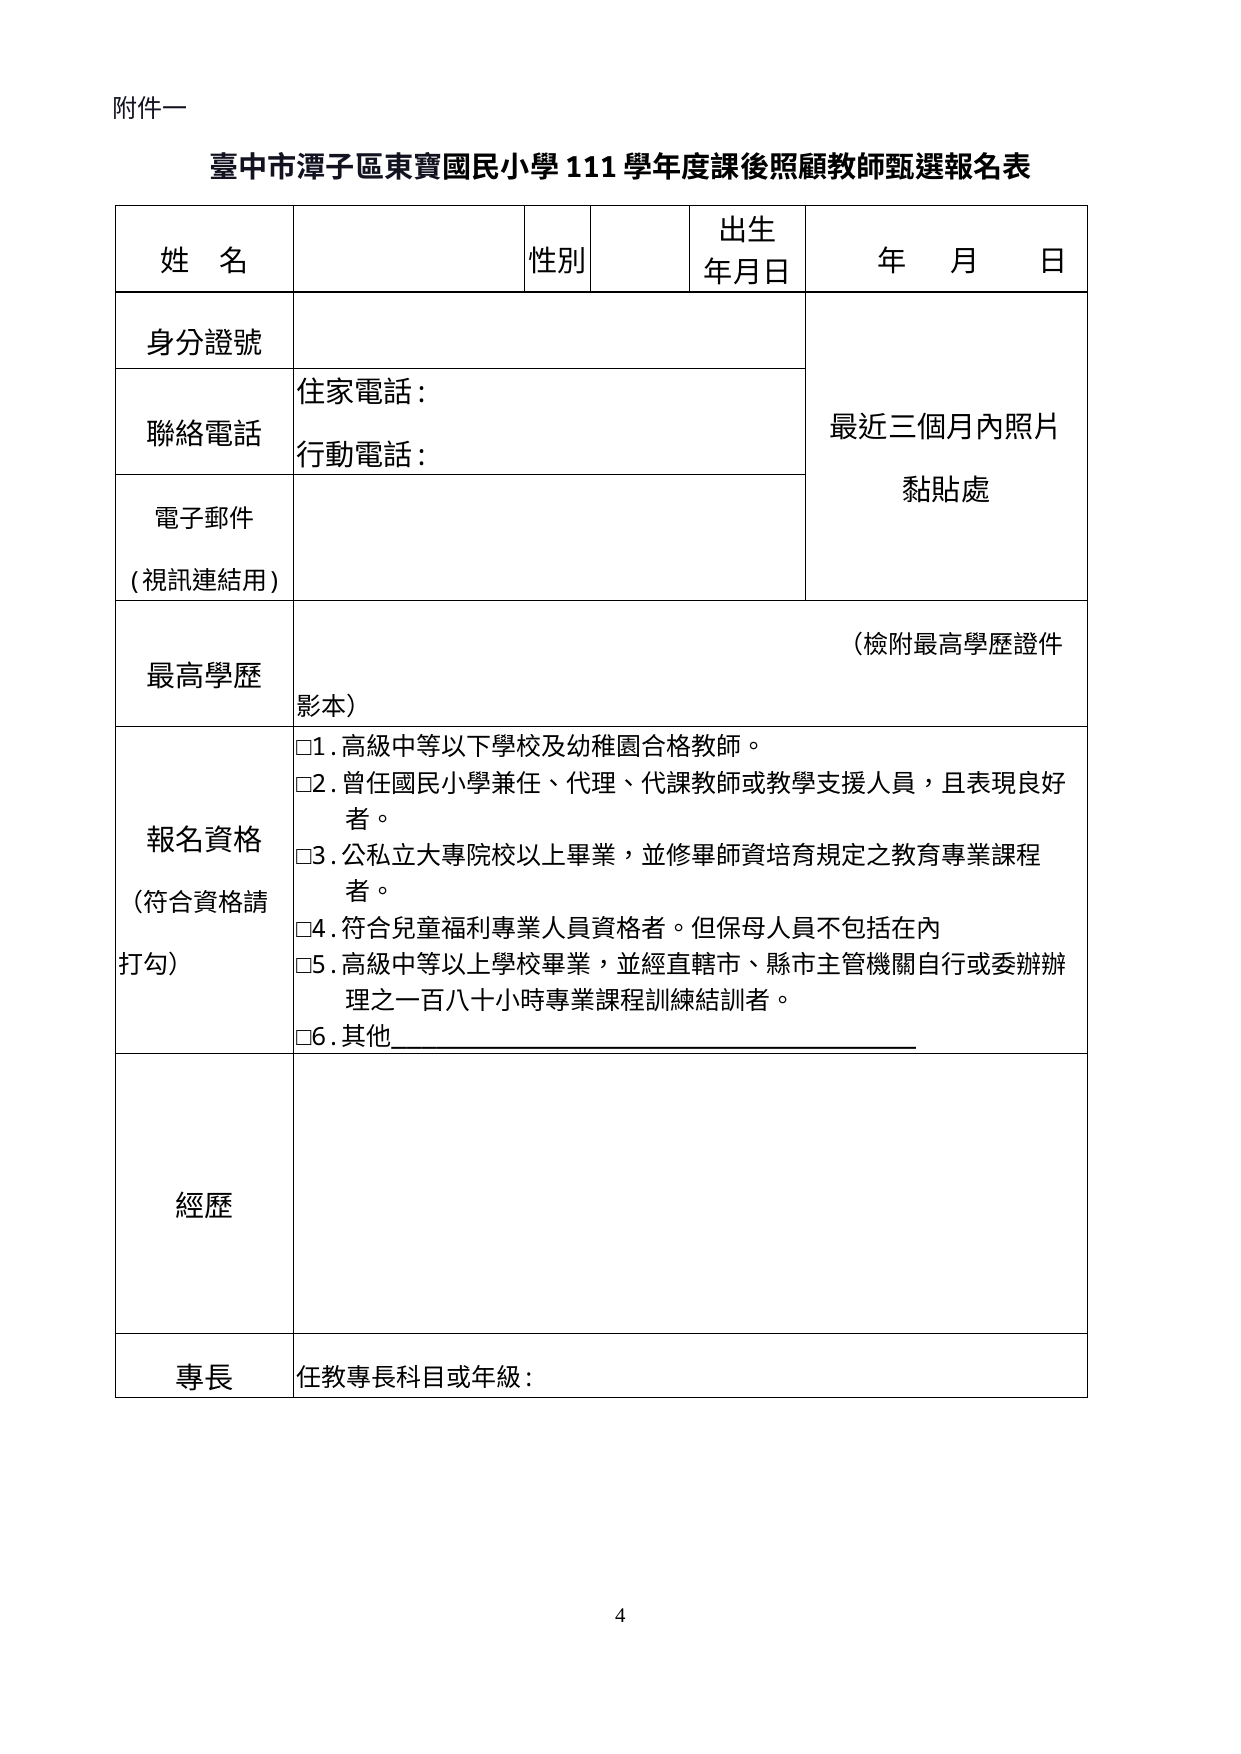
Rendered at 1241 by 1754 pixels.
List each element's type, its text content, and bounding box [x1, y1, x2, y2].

table_header 年 月 日 [806, 206, 1087, 291]
table_cell （檢附最高學歷證件影本） [294, 601, 1087, 726]
table_header 性別 [525, 206, 590, 291]
table_cell 經歷 [116, 1054, 293, 1333]
table_cell 身分證號 [116, 293, 293, 368]
table_cell 住家電話: 行動電話: [294, 369, 805, 474]
table_cell 專長 [116, 1334, 293, 1397]
table_cell 電子郵件 (視訊連結用) [116, 475, 293, 600]
table_cell [294, 475, 805, 600]
table_header 姓 名 [116, 206, 293, 291]
table_header [591, 206, 689, 291]
table_cell 任教專長科目或年級: [294, 1334, 1087, 1397]
table_cell [294, 1054, 1087, 1333]
table_cell □1.高級中等以下學校及幼稚園合格教師。 □2.曾任國民小學兼任、代理、代課教師或教學支援人員，且表現良好者。 □3.公私立大專院校以上畢業，並修畢師資培育規定之教育專業課程者。 □4.符合兒童福利專業人員資格者。但保母人員不包括在內 □5.高級中等以上學校畢業，並經直轄市、縣市主管機關自行或委辦辦理之一百八十小時專業課程訓練結訓者。 □6.其他___________________________________ [294, 727, 1087, 1053]
table_cell 聯絡電話 [116, 369, 293, 474]
table_cell 最近三個月內照片 黏貼處 [806, 293, 1087, 600]
table_header [294, 206, 524, 291]
table_cell 最高學歷 [116, 601, 293, 726]
table_cell 報名資格 （符合資格請打勾） [116, 727, 293, 1053]
text 附件一 [112, 89, 1128, 125]
text 臺中市潭子區東寶國民小學111學年度課後照顧教師甄選報名表 [112, 144, 1128, 186]
table_header 出生 年月日 [690, 206, 805, 291]
table_cell [294, 293, 805, 368]
